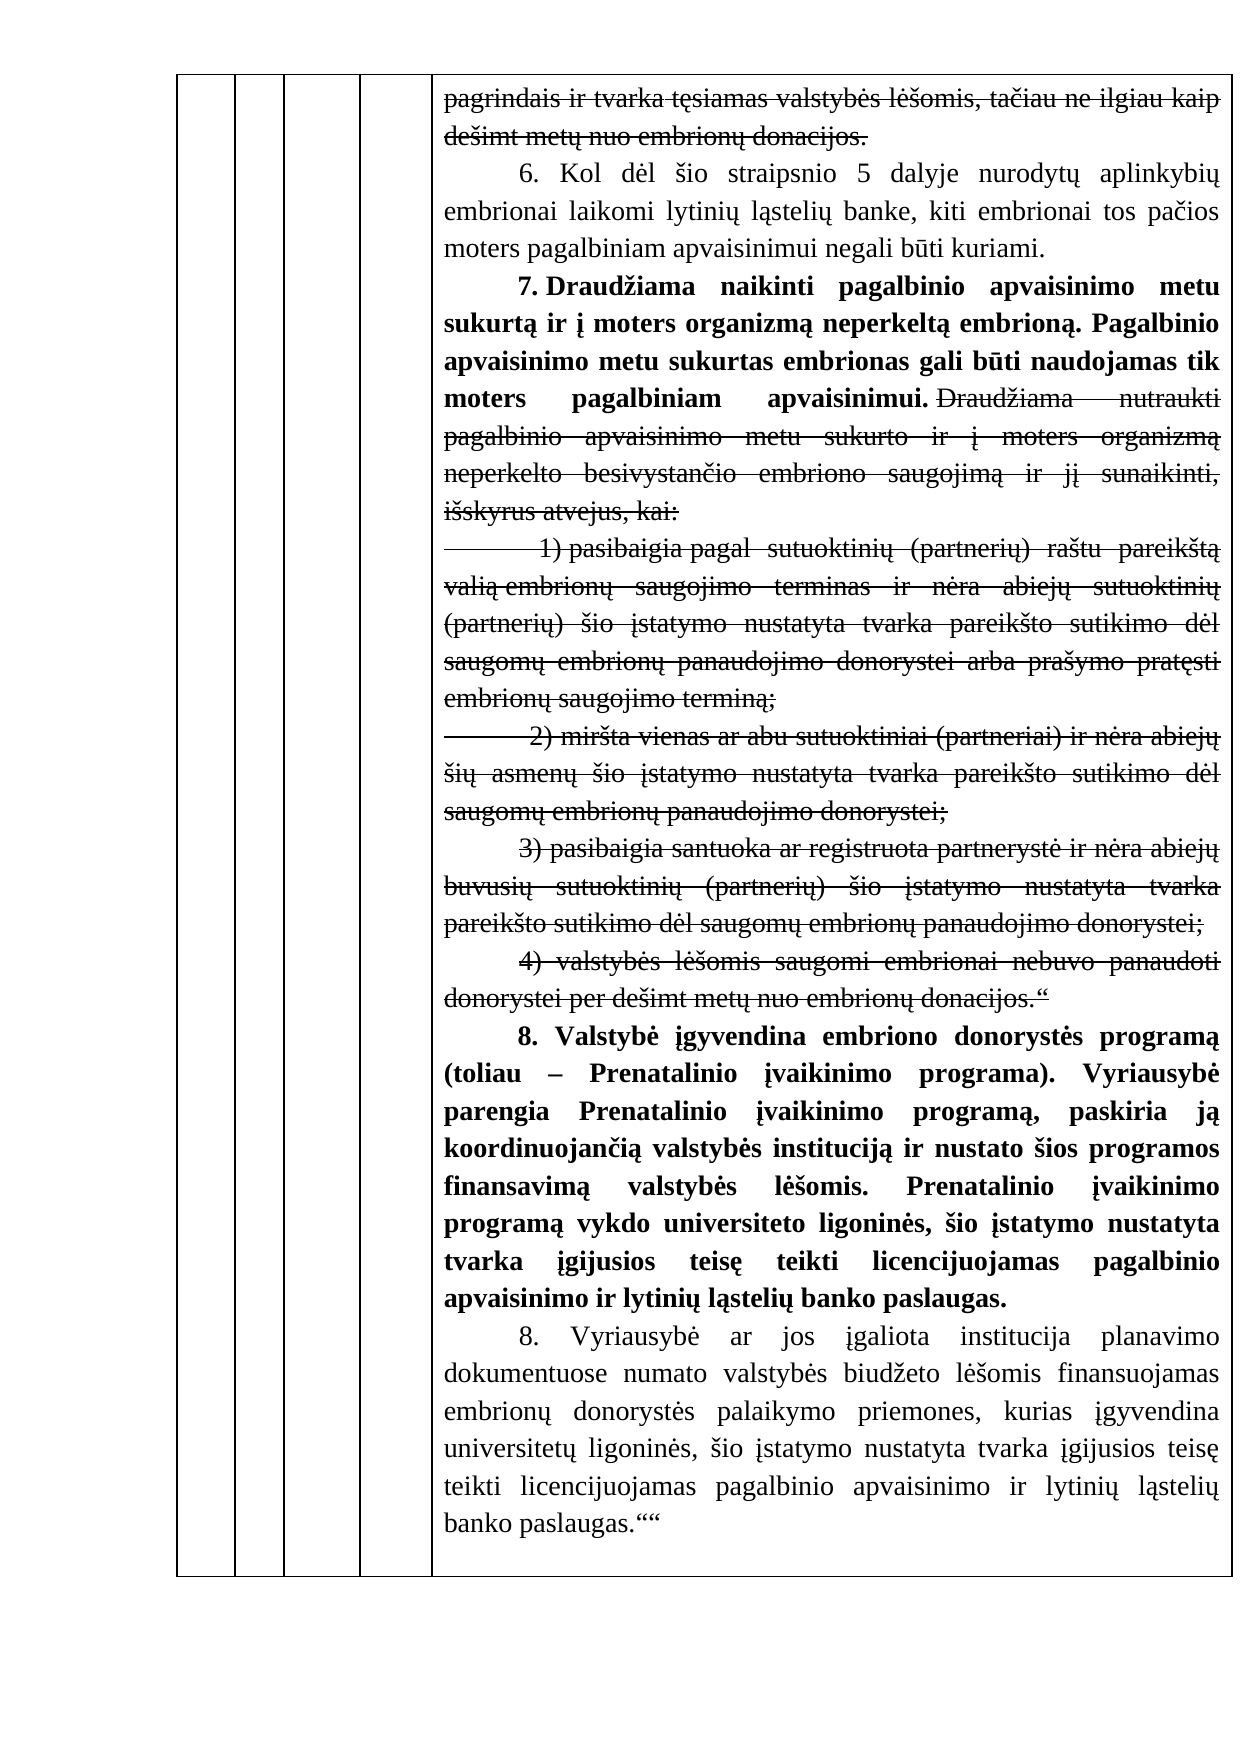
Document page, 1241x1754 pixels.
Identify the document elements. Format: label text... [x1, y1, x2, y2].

table_cell pagrindais ir tvarka tęsiamas valstybės lėšomis, tačiau ne ilgiau kaip dešimt metų nuo embrionų donacijos. 6. Kol dėl šio straipsnio 5 dalyje nurodytų aplinkybių embrionai laikomi lytinių ląstelių banke, kiti embrionai tos pačios moters pagalbiniam apvaisinimui negali būti kuriami. 7. Draudžiama naikinti pagalbinio apvaisinimo metu sukurtą ir į moters organizmą neperkeltą embrioną. Pagalbinio apvaisinimo metu sukurtas embrionas gali būti naudojamas tik moters pagalbiniam apvaisinimui. Draudžiama nutraukti pagalbinio apvaisinimo metu sukurto ir į moters organizmą neperkelto besivystančio embriono saugojimą ir jį sunaikinti, išskyrus atvejus, kai: 1) pasibaigia pagal sutuoktinių (partnerių) raštu pareikštą valią embrionų saugojimo terminas ir nėra abiejų sutuoktinių (partnerių) šio įstatymo nustatyta tvarka pareikšto sutikimo dėl saugomų embrionų panaudojimo donorystei arba prašymo pratęsti embrionų saugojimo terminą; 2) miršta vienas ar abu sutuoktiniai (partneriai) ir nėra abiejų šių asmenų šio įstatymo nustatyta tvarka pareikšto sutikimo dėl saugomų embrionų panaudojimo donorystei; 3) pasibaigia santuoka ar registruota partnerystė ir nėra abiejų buvusių sutuoktinių (partnerių) šio įstatymo nustatyta tvarka pareikšto sutikimo dėl saugomų embrionų panaudojimo donorystei; 4) valstybės lėšomis saugomi embrionai nebuvo panaudoti donorystei per dešimt metų nuo embrionų donacijos.“ 8. Valstybė įgyvendina embriono donorystės programą (toliau – Prenatalinio įvaikinimo programa). Vyriausybė parengia Prenatalinio įvaikinimo programą, paskiria ją koordinuojančią valstybės instituciją ir nustato šios programos finansavimą valstybės lėšomis. Prenatalinio įvaikinimo programą vykdo universiteto ligoninės, šio įstatymo nustatyta tvarka įgijusios teisę teikti licencijuojamas pagalbinio apvaisinimo ir lytinių ląstelių banko paslaugas. 8. Vyriausybė ar jos įgaliota institucija planavimo dokumentuose numato valstybės biudžeto lėšomis finansuojamas embrionų donorystės palaikymo priemones, kurias įgyvendina universitetų ligoninės, šio įstatymo nustatyta tvarka įgijusios teisę teikti licencijuojamas pagalbinio apvaisinimo ir lytinių ląstelių banko paslaugas.““ [433, 75, 1231, 1576]
table_cell [236, 75, 283, 1576]
table_cell [285, 75, 359, 1576]
table_cell [361, 75, 431, 1576]
table_cell [178, 75, 234, 1576]
